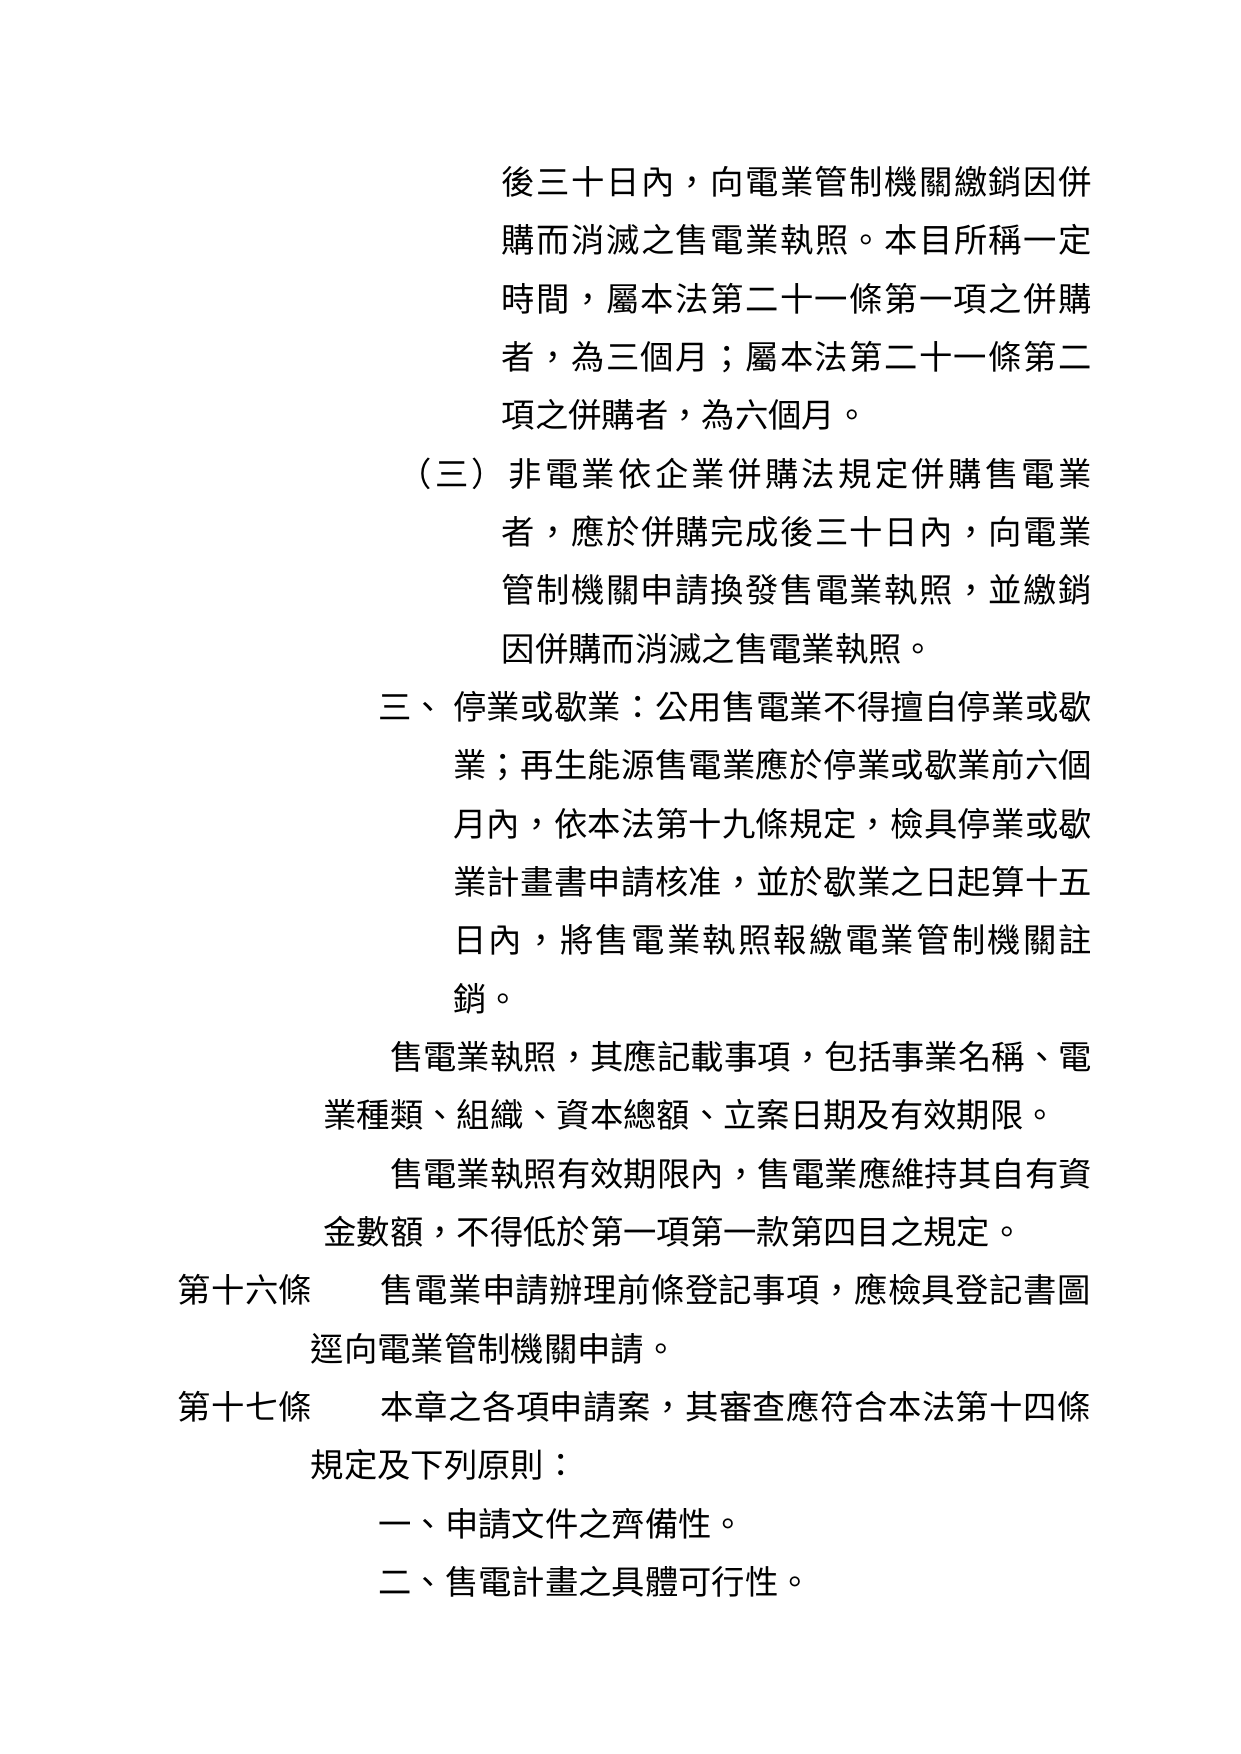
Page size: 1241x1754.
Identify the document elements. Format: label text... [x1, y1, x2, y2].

text 售電業執照，其應記載事項，包括事業名稱、電業種類、組織、資本總額、立案日期及有效期限。 [323, 1023, 1092, 1139]
list 停業或歇業：公用售電業不得擅自停業或歇業；再生能源售電業應於停業或歇業前六個月內，依本法第十九條規定，檢具停業或歇業計畫書申請核准，並於歇業之日起算十五日內，將售電業執照報繳電業管制機關註銷。 [378, 673, 1092, 1023]
text 一、申請文件之齊備性。 [378, 1489, 1092, 1548]
text 第十六條 售電業申請辦理前條登記事項，應檢具登記書圖逕向電業管制機關申請。 [177, 1256, 1092, 1373]
text （三）非電業依企業併購法規定併購售電業者，應於併購完成後三十日內，向電業管制機關申請換發售電業執照，並繳銷因併購而消滅之售電業執照。 [398, 439, 1092, 673]
text 售電業執照有效期限內，售電業應維持其自有資金數額，不得低於第一項第一款第四目之規定。 [323, 1139, 1092, 1256]
text 後三十日內，向電業管制機關繳銷因併購而消滅之售電業執照。本目所稱一定時間，屬本法第二十一條第一項之併購者，為三個月；屬本法第二十一條第二項之併購者，為六個月。 [398, 148, 1092, 439]
text 第十七條 本章之各項申請案，其審查應符合本法第十四條規定及下列原則： [177, 1373, 1092, 1489]
text 二、售電計畫之具體可行性。 [378, 1548, 1092, 1606]
